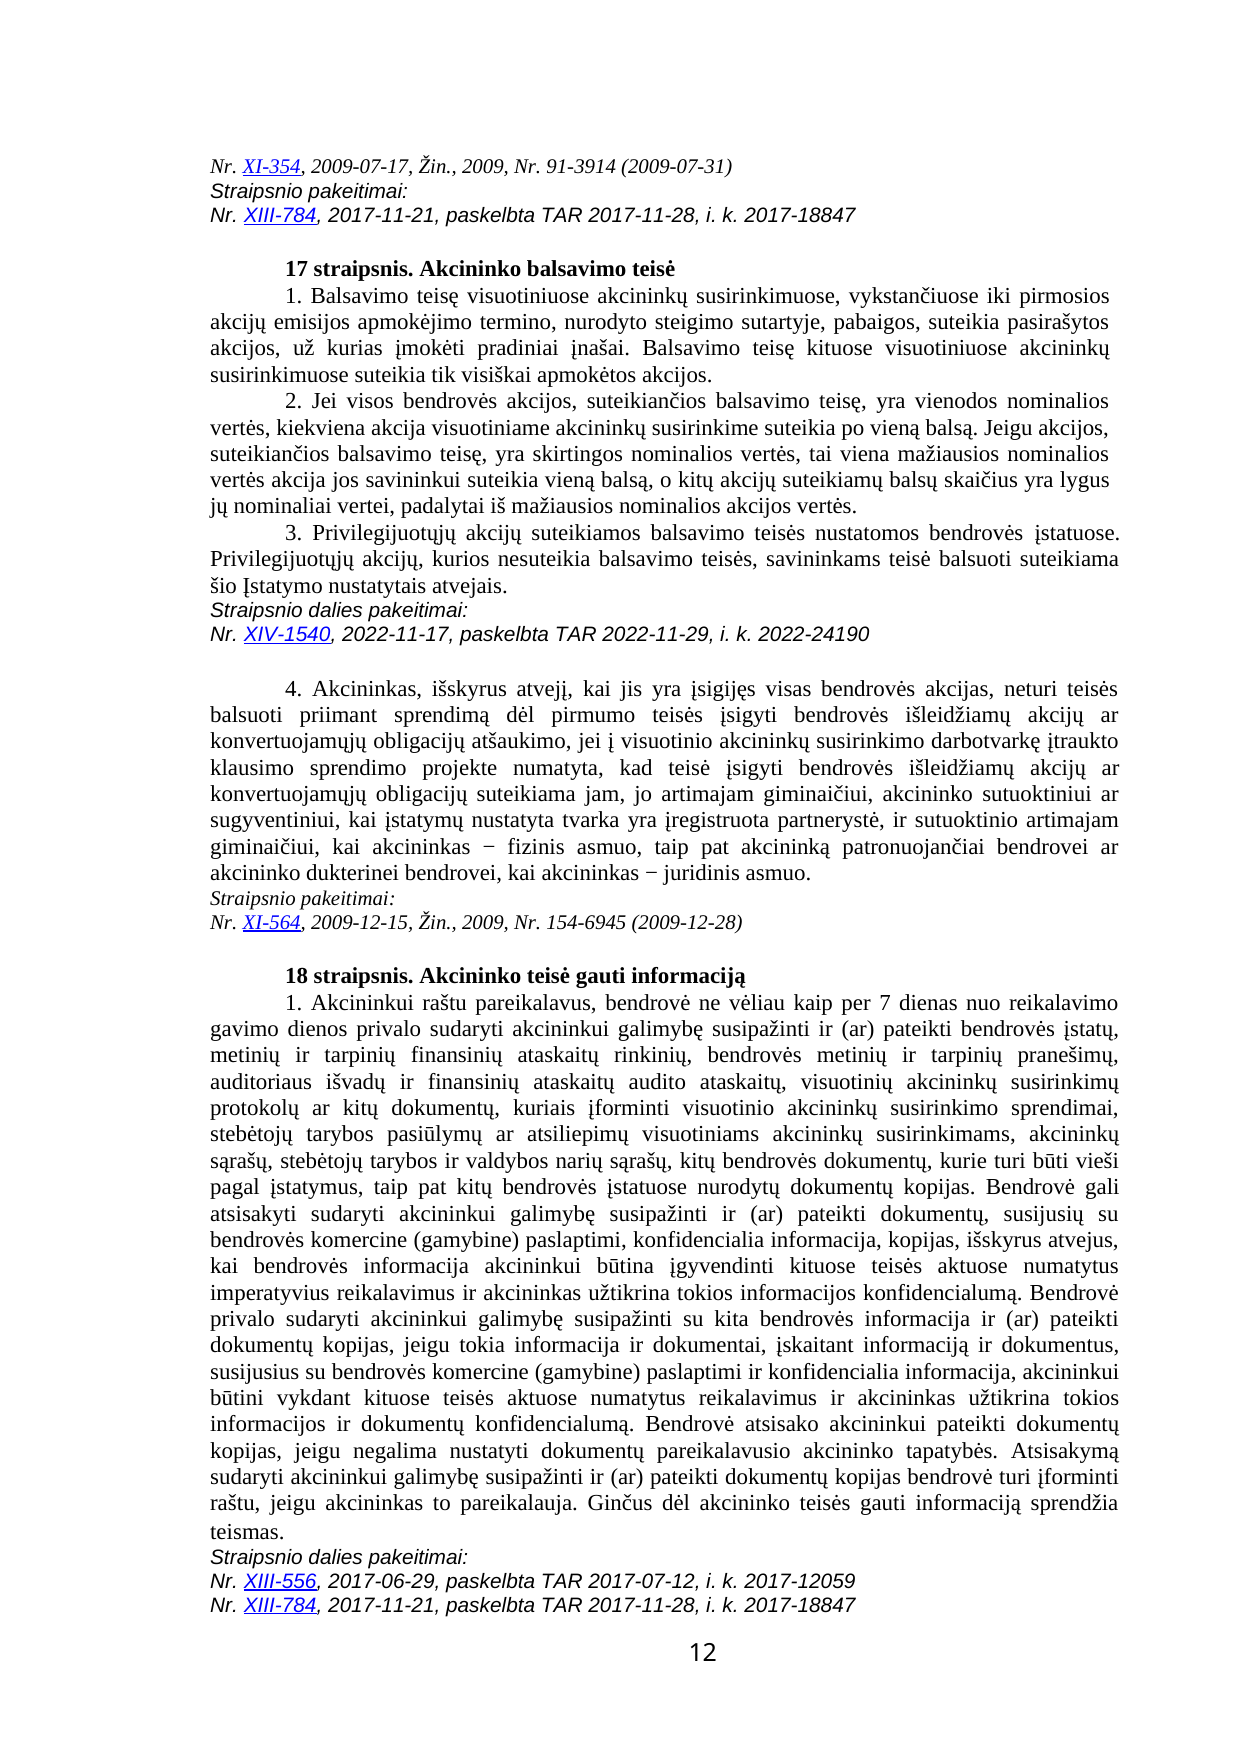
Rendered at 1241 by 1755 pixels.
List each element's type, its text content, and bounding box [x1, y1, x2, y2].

text Nr. XI-354, 2009-07-17, Žin., 2009, Nr. 91-3914 (2009-07-31) [210, 150, 1120, 179]
text Nr. XI-564, 2009-12-15, Žin., 2009, Nr. 154-6945 (2009-12-28) [210, 909, 1120, 934]
text Straipsnio dalies pakeitimai: [210, 1544, 1120, 1568]
text Straipsnio pakeitimai: [210, 179, 1120, 203]
text Straipsnio dalies pakeitimai: [210, 598, 1120, 622]
text 1. Balsavimo teisę visuotiniuose akcininkų susirinkimuose, vykstančiuose iki pirmosios akcijų emisijos apmokėjimo termino, nurodyto steigimo sutartyje, pabaigos, suteikia pasirašytos akcijos, už kurias įmokėti pradiniai įnašai. Balsavimo teisę kituose visuotiniuose akcininkų susirinkimuose suteikia tik visiškai apmokėtos akcijos. [210, 282, 1111, 387]
text 18 straipsnis. Akcininko teisė gauti informaciją [210, 962, 1111, 989]
text 17 straipsnis. Akcininko balsavimo teisė [210, 255, 1111, 282]
text 4. Akcininkas, išskyrus atvejį, kai jis yra įsigijęs visas bendrovės akcijas, neturi teisės balsuoti priimant sprendimą dėl pirmumo teisės įsigyti bendrovės išleidžiamų akcijų ar konvertuojamųjų obligacijų atšaukimo, jei į visuotinio akcininkų susirinkimo darbotvarkę įtraukto klausimo sprendimo projekte numatyta, kad teisė įsigyti bendrovės išleidžiamų akcijų ar konvertuojamųjų obligacijų suteikiama jam, jo artimajam giminaičiui, akcininko sutuoktiniui ar sugyventiniui, kai įstatymų nustatyta tvarka yra įregistruota partnerystė, ir sutuoktinio artimajam giminaičiui, kai akcininkas − fizinis asmuo, taip pat akcininką patronuojančiai bendrovei ar akcininko dukterinei bendrovei, kai akcininkas − juridinis asmuo. [210, 675, 1120, 886]
text Nr. XIV-1540, 2022-11-17, paskelbta TAR 2022-11-29, i. k. 2022-24190 [210, 622, 1120, 646]
text Nr. XIII-556, 2017-06-29, paskelbta TAR 2017-07-12, i. k. 2017-12059 [210, 1568, 1120, 1592]
text 1. Akcininkui raštu pareikalavus, bendrovė ne vėliau kaip per 7 dienas nuo reikalavimo gavimo dienos privalo sudaryti akcininkui galimybę susipažinti ir (ar) pateikti bendrovės įstatų, metinių ir tarpinių finansinių ataskaitų rinkinių, bendrovės metinių ir tarpinių pranešimų, auditoriaus išvadų ir finansinių ataskaitų audito ataskaitų, visuotinių akcininkų susirinkimų protokolų ar kitų dokumentų, kuriais įforminti visuotinio akcininkų susirinkimo sprendimai, stebėtojų tarybos pasiūlymų ar atsiliepimų visuotiniams akcininkų susirinkimams, akcininkų sąrašų, stebėtojų tarybos ir valdybos narių sąrašų, kitų bendrovės dokumentų, kurie turi būti vieši pagal įstatymus, taip pat kitų bendrovės įstatuose nurodytų dokumentų kopijas. Bendrovė gali atsisakyti sudaryti akcininkui galimybę susipažinti ir (ar) pateikti dokumentų, susijusių su bendrovės komercine (gamybine) paslaptimi, konfidencialia informacija, kopijas, išskyrus atvejus, kai bendrovės informacija akcininkui būtina įgyvendinti kituose teisės aktuose numatytus imperatyvius reikalavimus ir akcininkas užtikrina tokios informacijos konfidencialumą. Bendrovė privalo sudaryti akcininkui galimybę susipažinti su kita bendrovės informacija ir (ar) pateikti dokumentų kopijas, jeigu tokia informacija ir dokumentai, įskaitant informaciją ir dokumentus, susijusius su bendrovės komercine (gamybine) paslaptimi ir konfidencialia informacija, akcininkui būtini vykdant kituose teisės aktuose numatytus reikalavimus ir akcininkas užtikrina tokios informacijos ir dokumentų konfidencialumą. Bendrovė atsisako akcininkui pateikti dokumentų kopijas, jeigu negalima nustatyti dokumentų pareikalavusio akcininko tapatybės. Atsisakymą sudaryti akcininkui galimybę susipažinti ir (ar) pateikti dokumentų kopijas bendrovė turi įforminti raštu, jeigu akcininkas to pareikalauja. Ginčus dėl akcininko teisės gauti informaciją sprendžia teismas. [210, 989, 1120, 1544]
text Nr. XIII-784, 2017-11-21, paskelbta TAR 2017-11-28, i. k. 2017-18847 [210, 1592, 1120, 1616]
text Straipsnio pakeitimai: [210, 886, 1111, 909]
text 3. Privilegijuotųjų akcijų suteikiamos balsavimo teisės nustatomos bendrovės įstatuose. Privilegijuotųjų akcijų, kurios nesuteikia balsavimo teisės, savininkams teisė balsuoti suteikiama šio Įstatymo nustatytais atvejais. [210, 519, 1120, 598]
text 2. Jei visos bendrovės akcijos, suteikiančios balsavimo teisę, yra vienodos nominalios vertės, kiekviena akcija visuotiniame akcininkų susirinkime suteikia po vieną balsą. Jeigu akcijos, suteikiančios balsavimo teisę, yra skirtingos nominalios vertės, tai viena mažiausios nominalios vertės akcija jos savininkui suteikia vieną balsą, o kitų akcijų suteikiamų balsų skaičius yra lygus jų nominaliai vertei, padalytai iš mažiausios nominalios akcijos vertės. [210, 387, 1111, 519]
text Nr. XIII-784, 2017-11-21, paskelbta TAR 2017-11-28, i. k. 2017-18847 [210, 203, 1120, 227]
